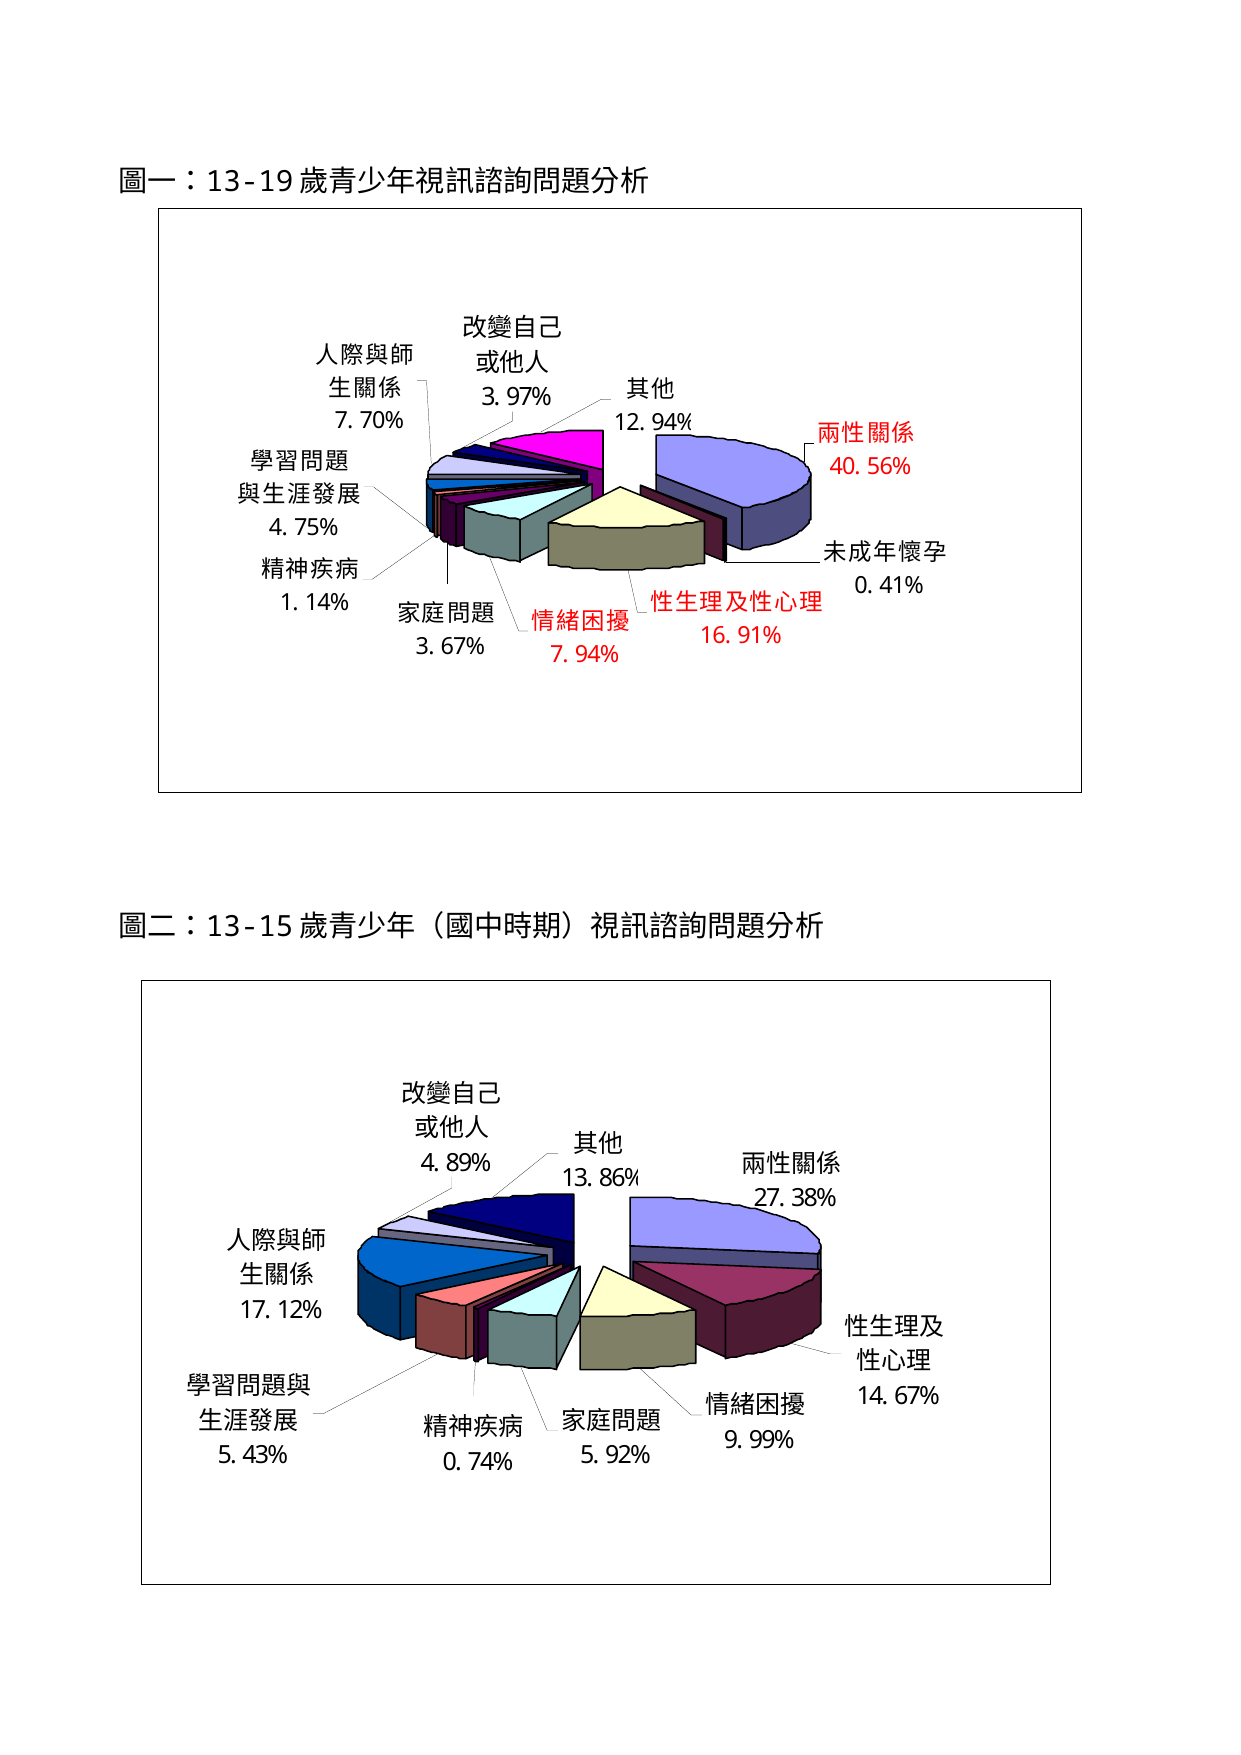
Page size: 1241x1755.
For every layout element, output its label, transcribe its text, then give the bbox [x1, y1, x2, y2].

text 圖二：13-15歲青少年（國中時期）視訊諮詢問題分析 [118, 903, 1122, 945]
text 圖一：13-19歲青少年視訊諮詢問題分析 [118, 158, 1122, 200]
